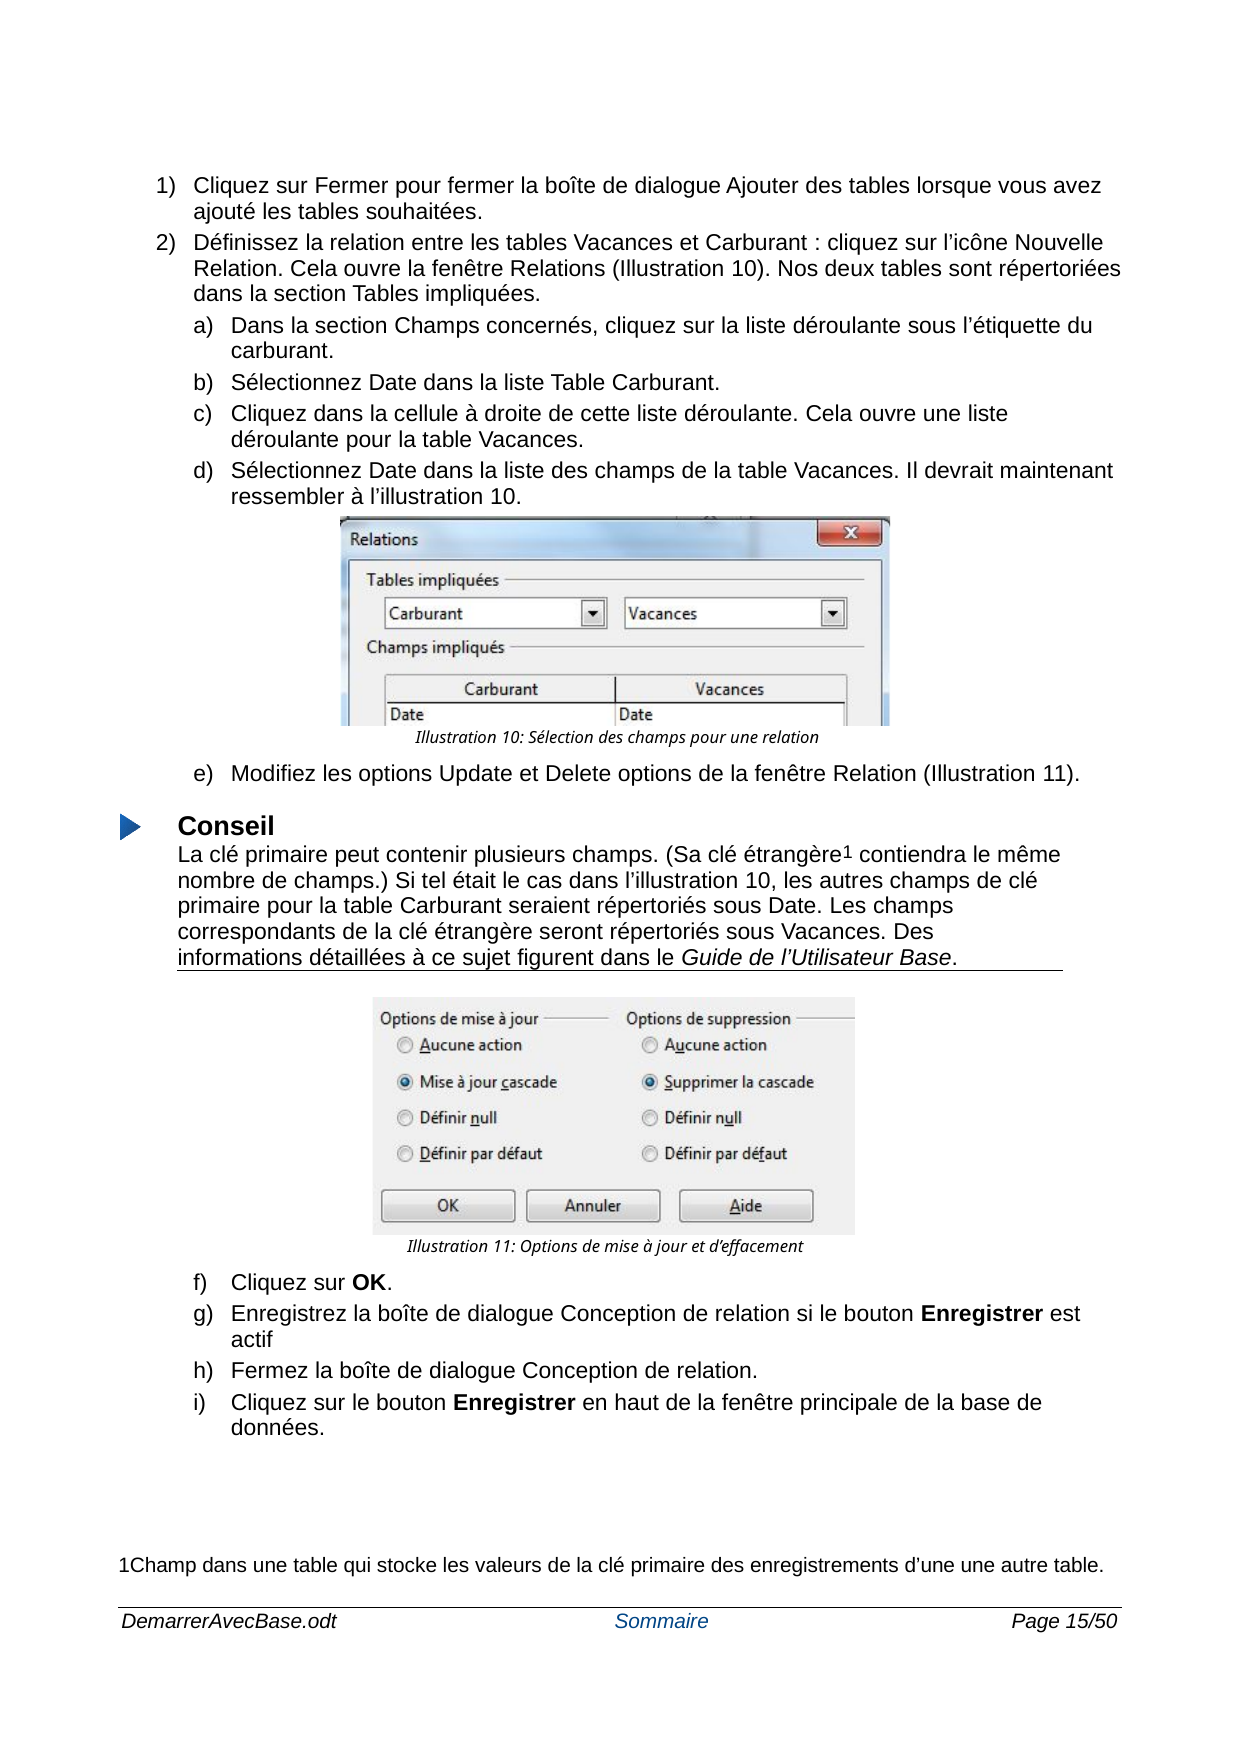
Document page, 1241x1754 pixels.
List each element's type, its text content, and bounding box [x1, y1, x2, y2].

list Sélectionnez Date dans la liste Table Carburant. [193, 369, 1122, 395]
list Illustration 10: Sélection des champs pour une relation [340, 516, 897, 748]
list Illustration 11: Options de mise à jour et d’effacement [357, 988, 855, 1258]
list Cliquez sur le bouton Enregistrer en haut de la fenêtre principale de la base de données. [193, 1389, 1122, 1440]
picture [372, 997, 855, 1235]
list Définissez la relation entre les tables Vacances et Carburant : cliquez sur l’icône Nouvelle Relation. Cela ouvre la fenêtre Relations (Illustration 10). Nos deux tables sont répertoriées dans la section Tables impliquées. [156, 230, 1122, 307]
list Enregistrez la boîte de dialogue Conception de relation si le bouton Enregistrer est actif [193, 1301, 1122, 1352]
picture [340, 516, 891, 726]
text Champ dans une table qui stocke les valeurs de la clé primaire des enregistrements d’une une autre table. [118, 1554, 1122, 1577]
list Cliquez sur OK. [193, 983, 1122, 1295]
list Modifiez les options Update et Delete options de la fenêtre Relation (Illustration 11). [193, 515, 1122, 786]
list Sélectionnez Date dans la liste des champs de la table Vacances. Il devrait maintenant ressembler à l’illustration 10. [193, 458, 1122, 509]
list Dans la section Champs concernés, cliquez sur la liste déroulante sous l’étiquette du carburant. [193, 313, 1122, 364]
list Fermez la boîte de dialogue Conception de relation. [193, 1358, 1122, 1383]
list Cliquez sur Fermer pour fermer la boîte de dialogue Ajouter des tables lorsque vous avez ajouté les tables souhaitées. [156, 173, 1122, 224]
text La clé primaire peut contenir plusieurs champs. (Sa clé étrangère contiendra le même nombre de champs.) Si tel était le cas dans l’illustration 10, les autres champs de clé primaire pour la table Carburant seraient répertoriés sous Date. Les champs correspondants de la clé étrangère seront répertoriés sous Vacances. Des informations détaillées à ce sujet figurent dans le Guide de l’Utilisateur Base. [177, 842, 1063, 970]
list Cliquez dans la cellule à droite de cette liste déroulante. Cela ouvre une liste déroulante pour la table Vacances. [193, 401, 1122, 452]
list Conseil [80, 811, 1122, 842]
